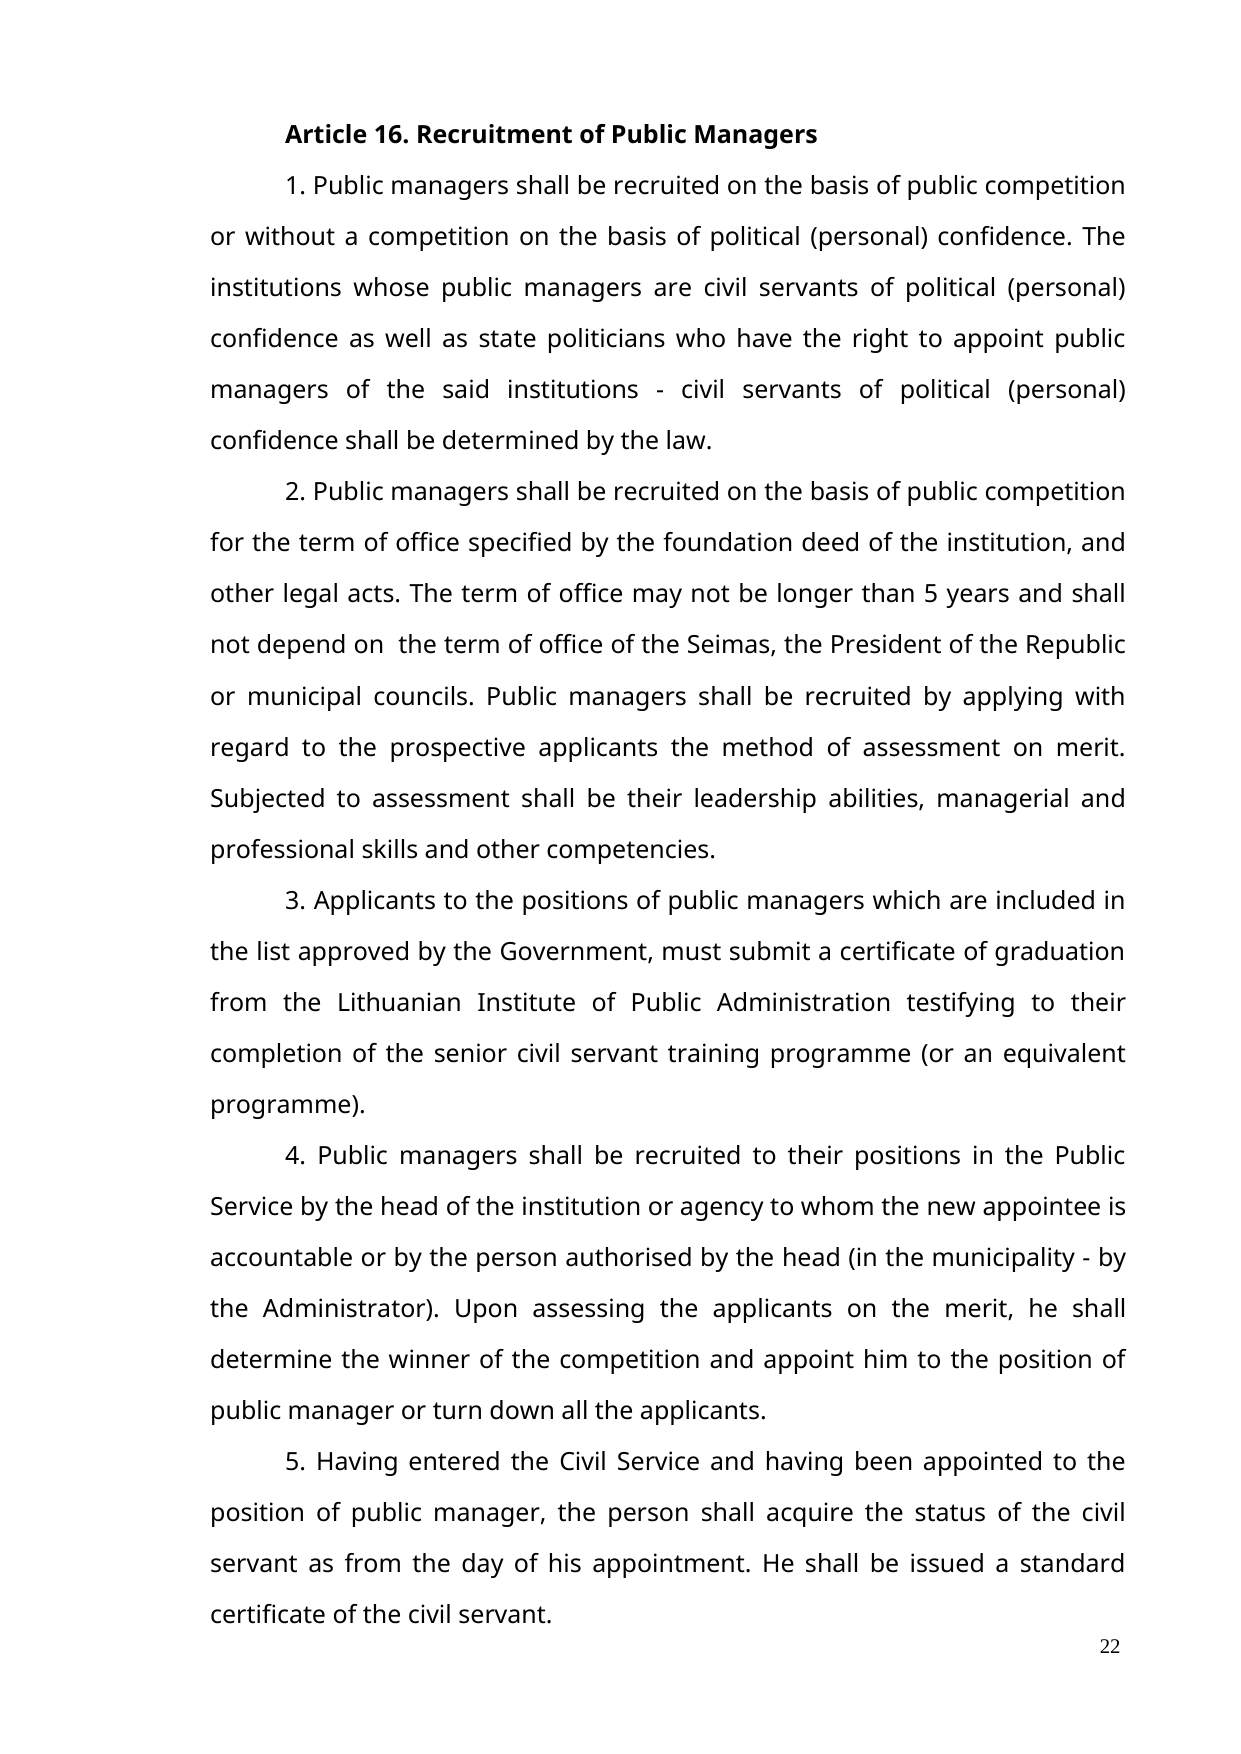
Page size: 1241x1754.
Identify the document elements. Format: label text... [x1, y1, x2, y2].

text 3. Applicants to the positions of public managers which are included in the list approved by the Government, must submit a certificate of graduation from the Lithuanian Institute of Public Administration testifying to their completion of the senior civil servant training programme (or an equivalent programme). [210, 882, 1127, 1121]
text Article 16. Recruitment of Public Managers [210, 117, 1127, 151]
text 1. Public managers shall be recruited on the basis of public competition or without a competition on the basis of political (personal) confidence. The institutions whose public managers are civil servants of political (personal) confidence as well as state politicians who have the right to appoint public managers of the said institutions - civil servants of political (personal) confidence shall be determined by the law. [210, 168, 1127, 457]
text 5. Having entered the Civil Service and having been appointed to the position of public manager, the person shall acquire the status of the civil servant as from the day of his appointment. He shall be issued a standard certificate of the civil servant. [210, 1444, 1127, 1631]
text 4. Public managers shall be recruited to their positions in the Public Service by the head of the institution or agency to whom the new appointee is accountable or by the person authorised by the head (in the municipality - by the Administrator). Upon assessing the applicants on the merit, he shall determine the winner of the competition and appoint him to the position of public manager or turn down all the applicants. [210, 1137, 1127, 1427]
text 2. Public managers shall be recruited on the basis of public competition for the term of office specified by the foundation deed of the institution, and other legal acts. The term of office may not be longer than 5 years and shall not depend on the term of office of the Seimas, the President of the Republic or municipal councils. Public managers shall be recruited by applying with regard to the prospective applicants the method of assessment on merit. Subjected to assessment shall be their leadership abilities, managerial and professional skills and other competencies. [210, 474, 1127, 865]
